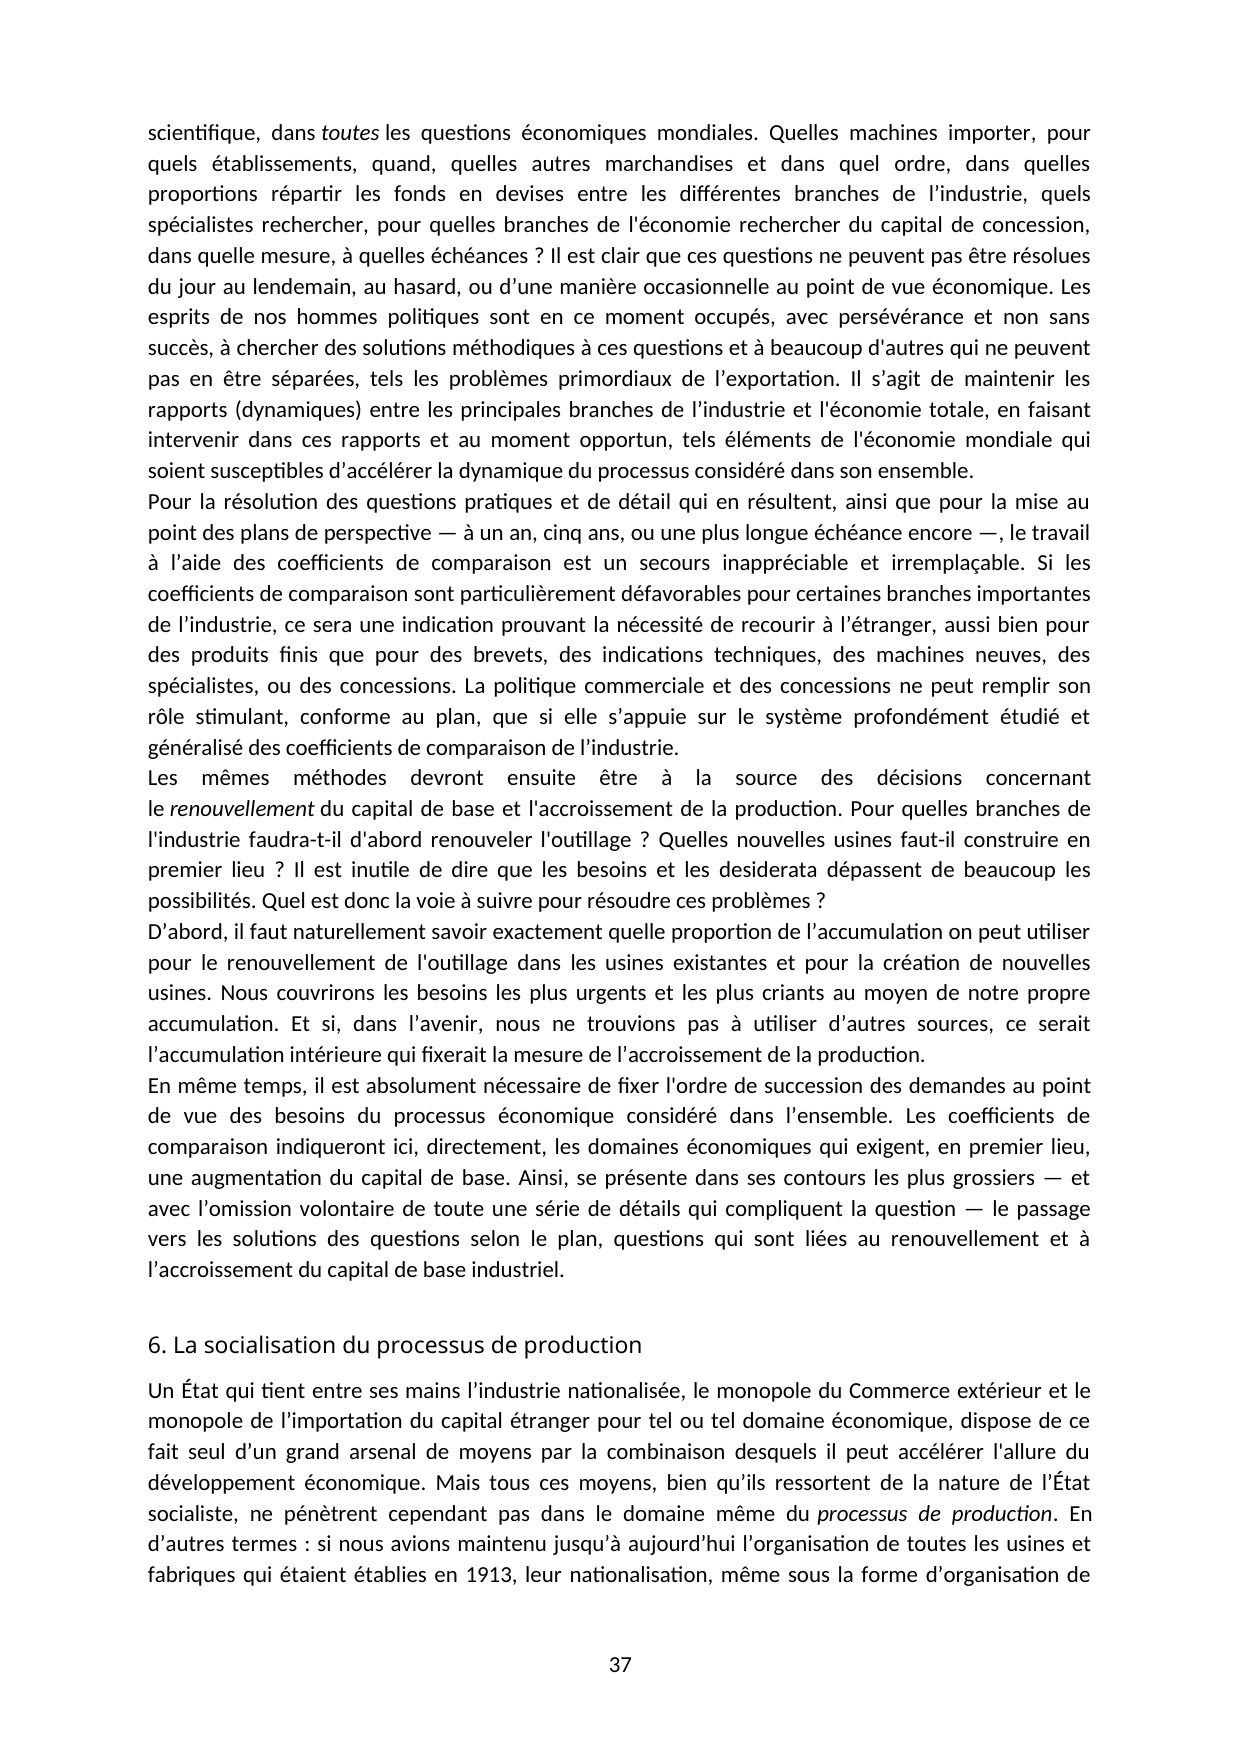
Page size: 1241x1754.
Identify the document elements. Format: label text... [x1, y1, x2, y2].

text D’abord, il faut naturellement savoir exactement quelle proportion de l’accumulation on peut utiliser pour le renouvellement de l'outillage dans les usines existantes et pour la création de nouvelles usines. Nous couvrirons les besoins les plus urgents et les plus criants au moyen de notre propre accumulation. Et si, dans l’avenir, nous ne trouvions pas à utiliser d’autres sources, ce serait l’accumulation intérieure qui fixerait la mesure de l’accroissement de la production. [148, 917, 1092, 1068]
subtitle 6. La socialisation du processus de production [148, 1329, 1092, 1360]
text En même temps, il est absolument nécessaire de fixer l'ordre de succession des demandes au point de vue des besoins du processus économique considéré dans l’ensemble. Les coefficients de comparaison indiqueront ici, directement, les domaines économiques qui exigent, en premier lieu, une augmentation du capital de base. Ainsi, se présente dans ses contours les plus grossiers — et avec l’omission volontaire de toute une série de détails qui compliquent la question — le passage vers les solutions des questions selon le plan, questions qui sont liées au renouvellement et à l’accroissement du capital de base industriel. [148, 1071, 1092, 1283]
text Les mêmes méthodes devront ensuite être à la source des décisions concernant le renouvellement du capital de base et l'accroissement de la production. Pour quelles branches de l'industrie faudra-t-il d'abord renouveler l'outillage ? Quelles nouvelles usines faut-il construire en premier lieu ? Il est inutile de dire que les besoins et les desiderata dépassent de beaucoup les possibilités. Quel est donc la voie à suivre pour résoudre ces problèmes ? [148, 763, 1092, 914]
text Pour la résolution des questions pratiques et de détail qui en résultent, ainsi que pour la mise au point des plans de perspective — à un an, cinq ans, ou une plus longue échéance encore —, le travail à l’aide des coefficients de comparaison est un secours inappréciable et irremplaçable. Si les coefficients de comparaison sont particulièrement défavorables pour certaines branches importantes de l’industrie, ce sera une indication prouvant la nécessité de recourir à l’étranger, aussi bien pour des produits finis que pour des brevets, des indications techniques, des machines neuves, des spécialistes, ou des concessions. La politique commerciale et des concessions ne peut remplir son rôle stimulant, conforme au plan, que si elle s’appuie sur le système profondément étudié et généralisé des coefficients de comparaison de l’industrie. [148, 487, 1092, 761]
text Un État qui tient entre ses mains l’industrie nationalisée, le monopole du Commerce extérieur et le monopole de l’importation du capital étranger pour tel ou tel domaine économique, dispose de ce fait seul d’un grand arsenal de moyens par la combinaison desquels il peut accélérer l'allure du développement économique. Mais tous ces moyens, bien qu’ils ressortent de la nature de l’État socialiste, ne pénètrent cependant pas dans le domaine même du processus de production. En d’autres termes : si nous avions maintenu jusqu’à aujourd’hui l’organisation de toutes les usines et fabriques qui étaient établies en 1913, leur nationalisation, même sous la forme d’organisation de [148, 1376, 1092, 1588]
text scientifique, dans toutes les questions économiques mondiales. Quelles machines importer, pour quels établissements, quand, quelles autres marchandises et dans quel ordre, dans quelles proportions répartir les fonds en devises entre les différentes branches de l’industrie, quels spécialistes rechercher, pour quelles branches de l'économie rechercher du capital de concession, dans quelle mesure, à quelles échéances ? Il est clair que ces questions ne peuvent pas être résolues du jour au lendemain, au hasard, ou d’une manière occasionnelle au point de vue économique. Les esprits de nos hommes politiques sont en ce moment occupés, avec persévérance et non sans succès, à chercher des solutions méthodiques à ces questions et à beaucoup d'autres qui ne peuvent pas en être séparées, tels les problèmes primordiaux de l’exportation. Il s’agit de maintenir les rapports (dynamiques) entre les principales branches de l’industrie et l'économie totale, en faisant intervenir dans ces rapports et au moment opportun, tels éléments de l'économie mondiale qui soient susceptibles d’accélérer la dynamique du processus considéré dans son ensemble. [148, 118, 1092, 484]
